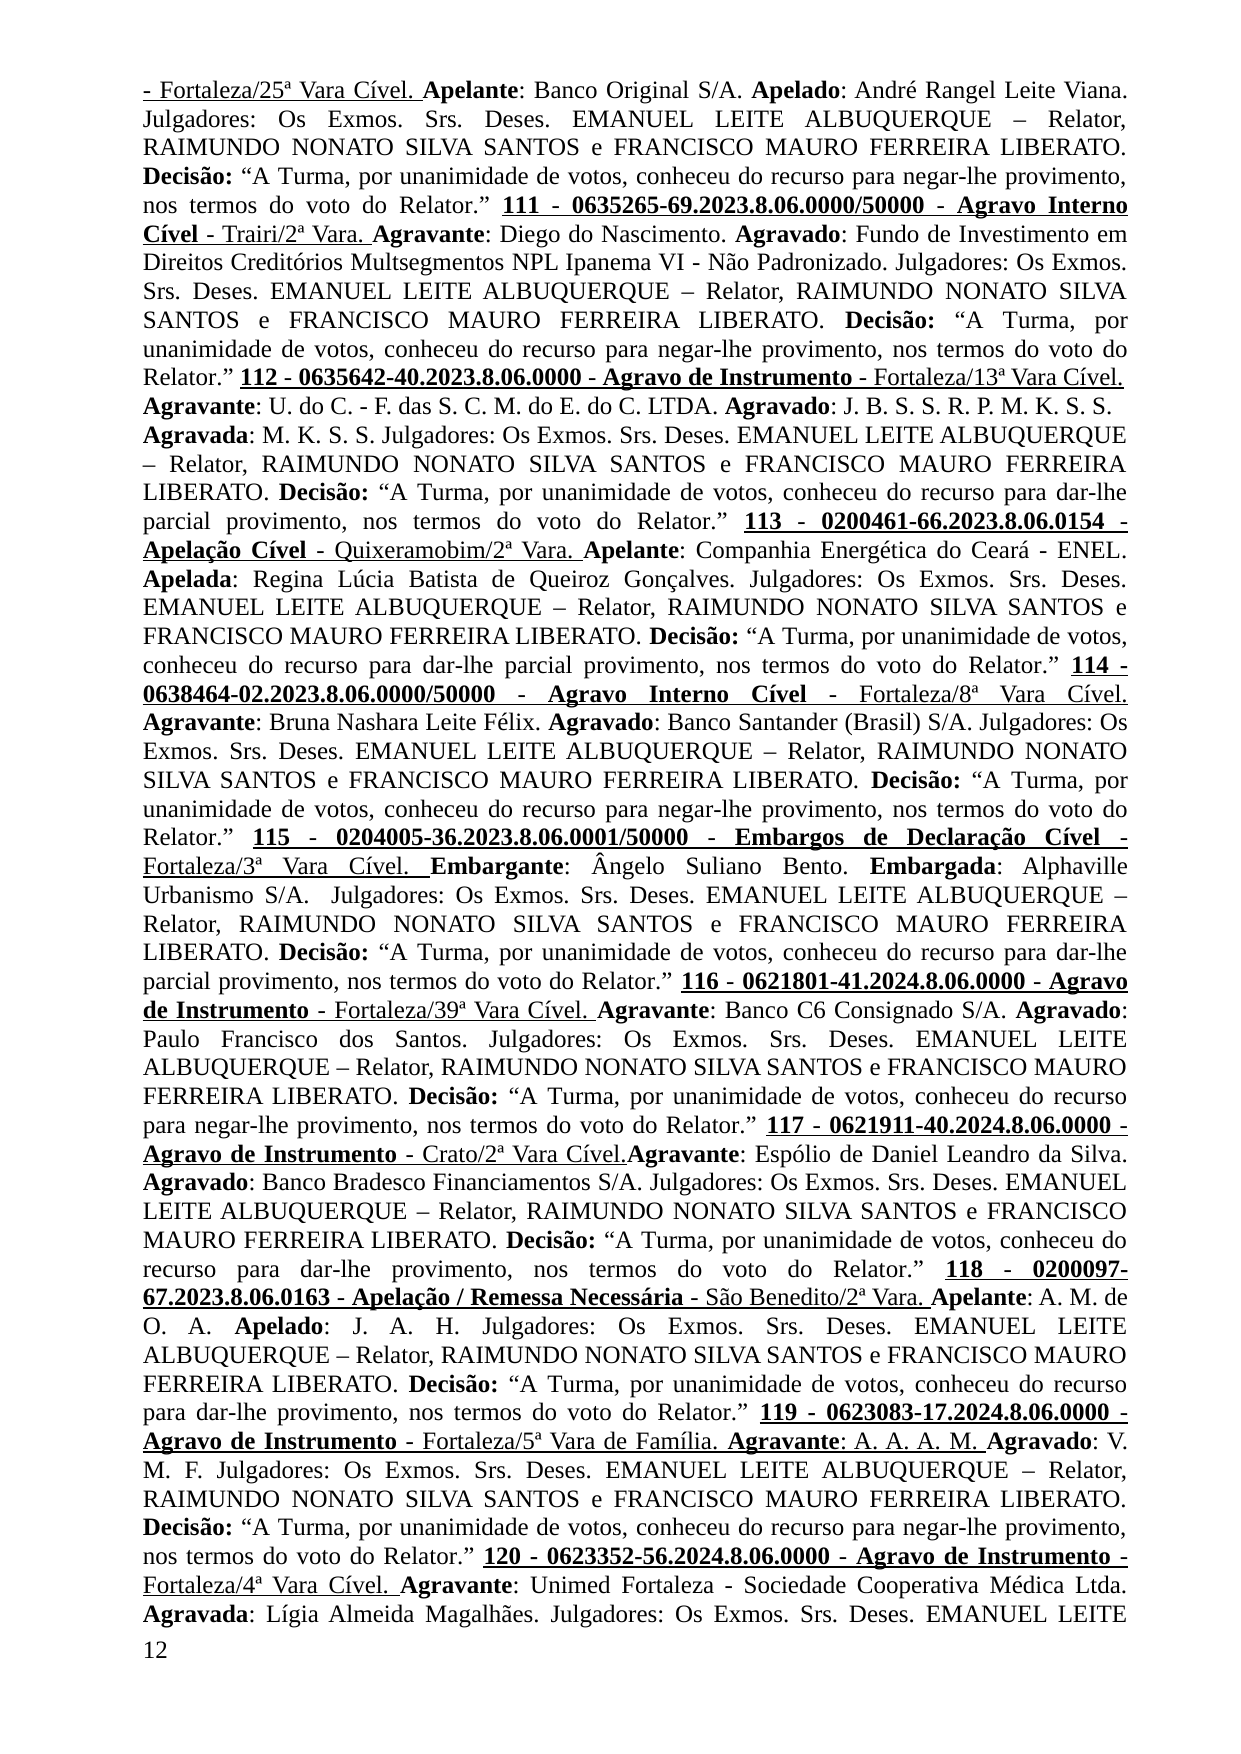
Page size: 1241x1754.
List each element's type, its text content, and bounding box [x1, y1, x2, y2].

text Agravante: Bruna Nashara Leite Félix. Agravado: Banco Santander (Brasil) S/A. Julgadores: Os Exmos. Srs. Deses. EMANUEL LEITE ALBUQUERQUE – Relator, RAIMUNDO NONATO SILVA SANTOS e FRANCISCO MAURO FERREIRA LIBERATO. Decisão: “A Turma, por unanimidade de votos, conheceu do recurso para negar-lhe provimento, nos termos do voto do Relator.” 115 - 0204005-36.2023.8.06.0001/50000 - Embargos de Declaração Cível - Fortaleza/3ª Vara Cível. Embargante: Ângelo Suliano Bento. Embargada: Alphaville Urbanismo S/A. Julgadores: Os Exmos. Srs. Deses. EMANUEL LEITE ALBUQUERQUE – Relator, RAIMUNDO NONATO SILVA SANTOS e FRANCISCO MAURO FERREIRA LIBERATO. Decisão: “A Turma, por unanimidade de votos, conheceu do recurso para dar-lhe parcial provimento, nos termos do voto do Relator.” 116 - 0621801-41.2024.8.06.0000 - Agravo de Instrumento - Fortaleza/39ª Vara Cível. Agravante: Banco C6 Consignado S/A. Agravado: Paulo Francisco dos Santos. Julgadores: Os Exmos. Srs. Deses. EMANUEL LEITE ALBUQUERQUE – Relator, RAIMUNDO NONATO SILVA SANTOS e FRANCISCO MAURO FERREIRA LIBERATO. Decisão: “A Turma, por unanimidade de votos, conheceu do recurso para negar-lhe provimento, nos termos do voto do Relator.” 117 - 0621911-40.2024.8.06.0000 - Agravo de Instrumento - Crato/2ª Vara Cível.Agravante: Espólio de Daniel Leandro da Silva. Agravado: Banco Bradesco Financiamentos S/A. Julgadores: Os Exmos. Srs. Deses. EMANUEL LEITE ALBUQUERQUE – Relator, RAIMUNDO NONATO SILVA SANTOS e FRANCISCO MAURO FERREIRA LIBERATO. Decisão: “A Turma, por unanimidade de votos, conheceu do recurso para dar-lhe provimento, nos termos do voto do Relator.” 118 - 0200097-67.2023.8.06.0163 - Apelação / Remessa Necessária - São Benedito/2ª Vara. Apelante: A. M. de O. A. Apelado: J. A. H. Julgadores: Os Exmos. Srs. Deses. EMANUEL LEITE ALBUQUERQUE – Relator, RAIMUNDO NONATO SILVA SANTOS e FRANCISCO MAURO FERREIRA LIBERATO. Decisão: “A Turma, por unanimidade de votos, conheceu do recurso para dar-lhe provimento, nos termos do voto do Relator.” 119 - 0623083-17.2024.8.06.0000 - Agravo de Instrumento - Fortaleza/5ª Vara de Família. Agravante: A. A. A. M. Agravado: V. M. F. Julgadores: Os Exmos. Srs. Deses. EMANUEL LEITE ALBUQUERQUE – Relator, RAIMUNDO NONATO SILVA SANTOS e FRANCISCO MAURO FERREIRA LIBERATO. Decisão: “A Turma, por unanimidade de votos, conheceu do recurso para negar-lhe provimento, nos termos do voto do Relator.” 120 - 0623352-56.2024.8.06.0000 - Agravo de Instrumento - Fortaleza/4ª Vara Cível. Agravante: Unimed Fortaleza - Sociedade Cooperativa Médica Ltda. Agravada: Lígia Almeida Magalhães. Julgadores: Os Exmos. Srs. Deses. EMANUEL LEITE [143, 705, 1128, 1627]
text Agravante: U. do C. - F. das S. C. M. do E. do C. LTDA. Agravado: J. B. S. S. R. P. M. K. S. S. [143, 391, 1128, 420]
text - Fortaleza/25ª Vara Cível. Apelante: Banco Original S/A. Apelado: André Rangel Leite Viana. Julgadores: Os Exmos. Srs. Deses. EMANUEL LEITE ALBUQUERQUE – Relator, RAIMUNDO NONATO SILVA SANTOS e FRANCISCO MAURO FERREIRA LIBERATO. Decisão: “A Turma, por unanimidade de votos, conheceu do recurso para negar-lhe provimento, nos termos do voto do Relator.” 111 - 0635265-69.2023.8.06.0000/50000 - Agravo Interno Cível - Trairi/2ª Vara. Agravante: Diego do Nascimento. Agravado: Fundo de Investimento em Direitos Creditórios Multsegmentos NPL Ipanema VI - Não Padronizado. Julgadores: Os Exmos. Srs. Deses. EMANUEL LEITE ALBUQUERQUE – Relator, RAIMUNDO NONATO SILVA SANTOS e FRANCISCO MAURO FERREIRA LIBERATO. Decisão: “A Turma, por unanimidade de votos, conheceu do recurso para negar-lhe provimento, nos termos do voto do Relator.” 112 - 0635642-40.2023.8.06.0000 - Agravo de Instrumento - Fortaleza/13ª Vara Cível. [143, 75, 1128, 391]
text Agravada: M. K. S. S. Julgadores: Os Exmos. Srs. Deses. EMANUEL LEITE ALBUQUERQUE – Relator, RAIMUNDO NONATO SILVA SANTOS e FRANCISCO MAURO FERREIRA LIBERATO. Decisão: “A Turma, por unanimidade de votos, conheceu do recurso para dar-lhe parcial provimento, nos termos do voto do Relator.” 113 - 0200461-66.2023.8.06.0154 - Apelação Cível - Quixeramobim/2ª Vara. Apelante: Companhia Energética do Ceará - ENEL. Apelada: Regina Lúcia Batista de Queiroz Gonçalves. Julgadores: Os Exmos. Srs. Deses. EMANUEL LEITE ALBUQUERQUE – Relator, RAIMUNDO NONATO SILVA SANTOS e FRANCISCO MAURO FERREIRA LIBERATO. Decisão: “A Turma, por unanimidade de votos, conheceu do recurso para dar-lhe parcial provimento, nos termos do voto do Relator.” 114 - 0638464-02.2023.8.06.0000/50000 - Agravo Interno Cível - Fortaleza/8ª Vara Cível. [143, 420, 1128, 704]
